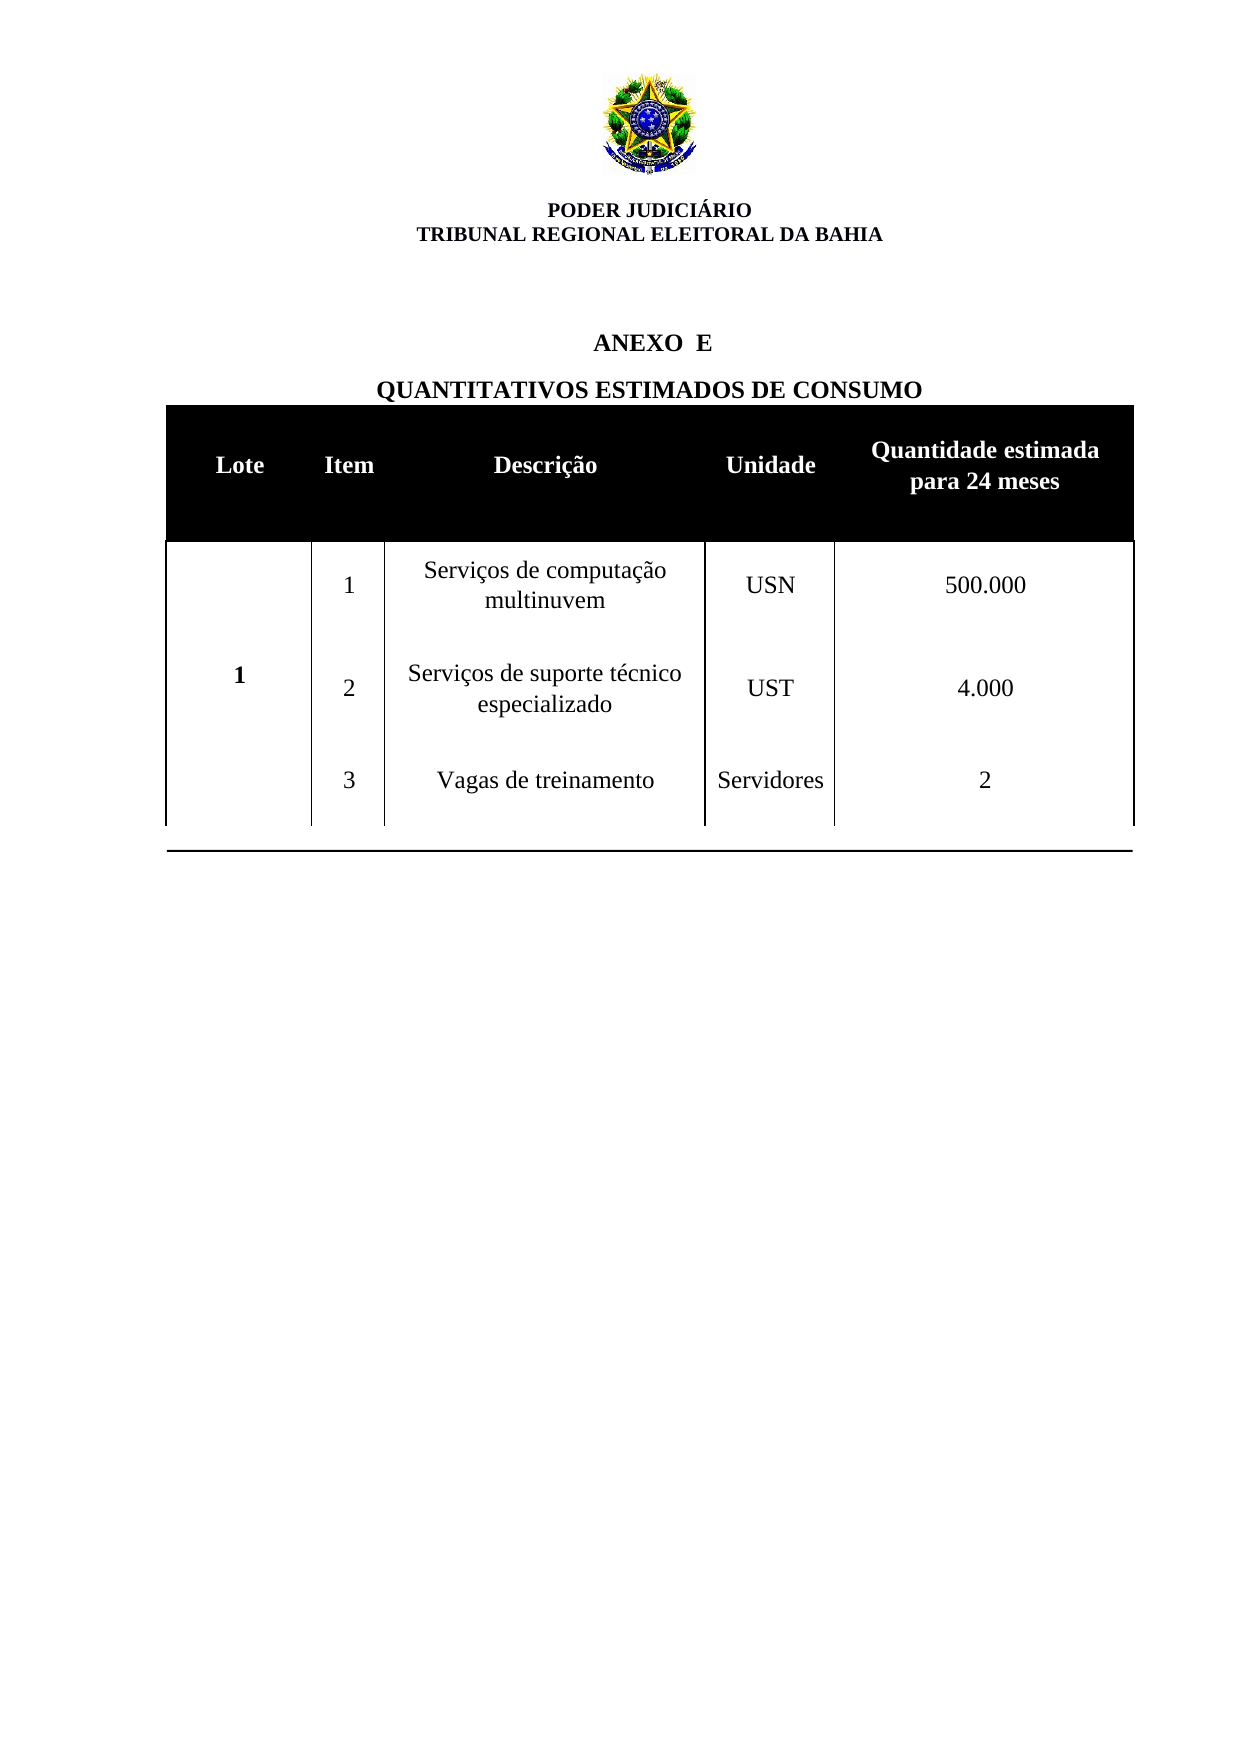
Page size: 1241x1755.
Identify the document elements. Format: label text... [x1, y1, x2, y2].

table_cell 2 [312, 636, 384, 742]
table_cell [167, 742, 311, 826]
table_header Lote [166, 405, 312, 540]
table_cell Serviços de computação multinuvem [385, 542, 704, 636]
table_header Quantidade estimada para 24 meses [834, 405, 1134, 540]
table_cell 500.000 [835, 542, 1133, 636]
table_cell UST [706, 636, 834, 742]
table_cell 4.000 [835, 636, 1133, 742]
table_cell Servidores [706, 742, 834, 826]
table_header Unidade [705, 405, 834, 540]
text ANEXO E QUANTITATIVOS ESTIMADOS DE CONSUMO [165, 328, 1136, 830]
table_header Item [312, 405, 384, 540]
table_cell Serviços de suporte técnico especializado [385, 636, 704, 742]
table_cell Vagas de treinamento [385, 742, 704, 826]
table_cell 1 [312, 542, 384, 636]
table_cell [167, 542, 311, 636]
table_cell 2 [835, 742, 1133, 826]
table_header Descrição [384, 405, 705, 540]
table_cell 3 [312, 742, 384, 826]
table_cell USN [706, 542, 834, 636]
table_cell 1 [167, 636, 311, 742]
